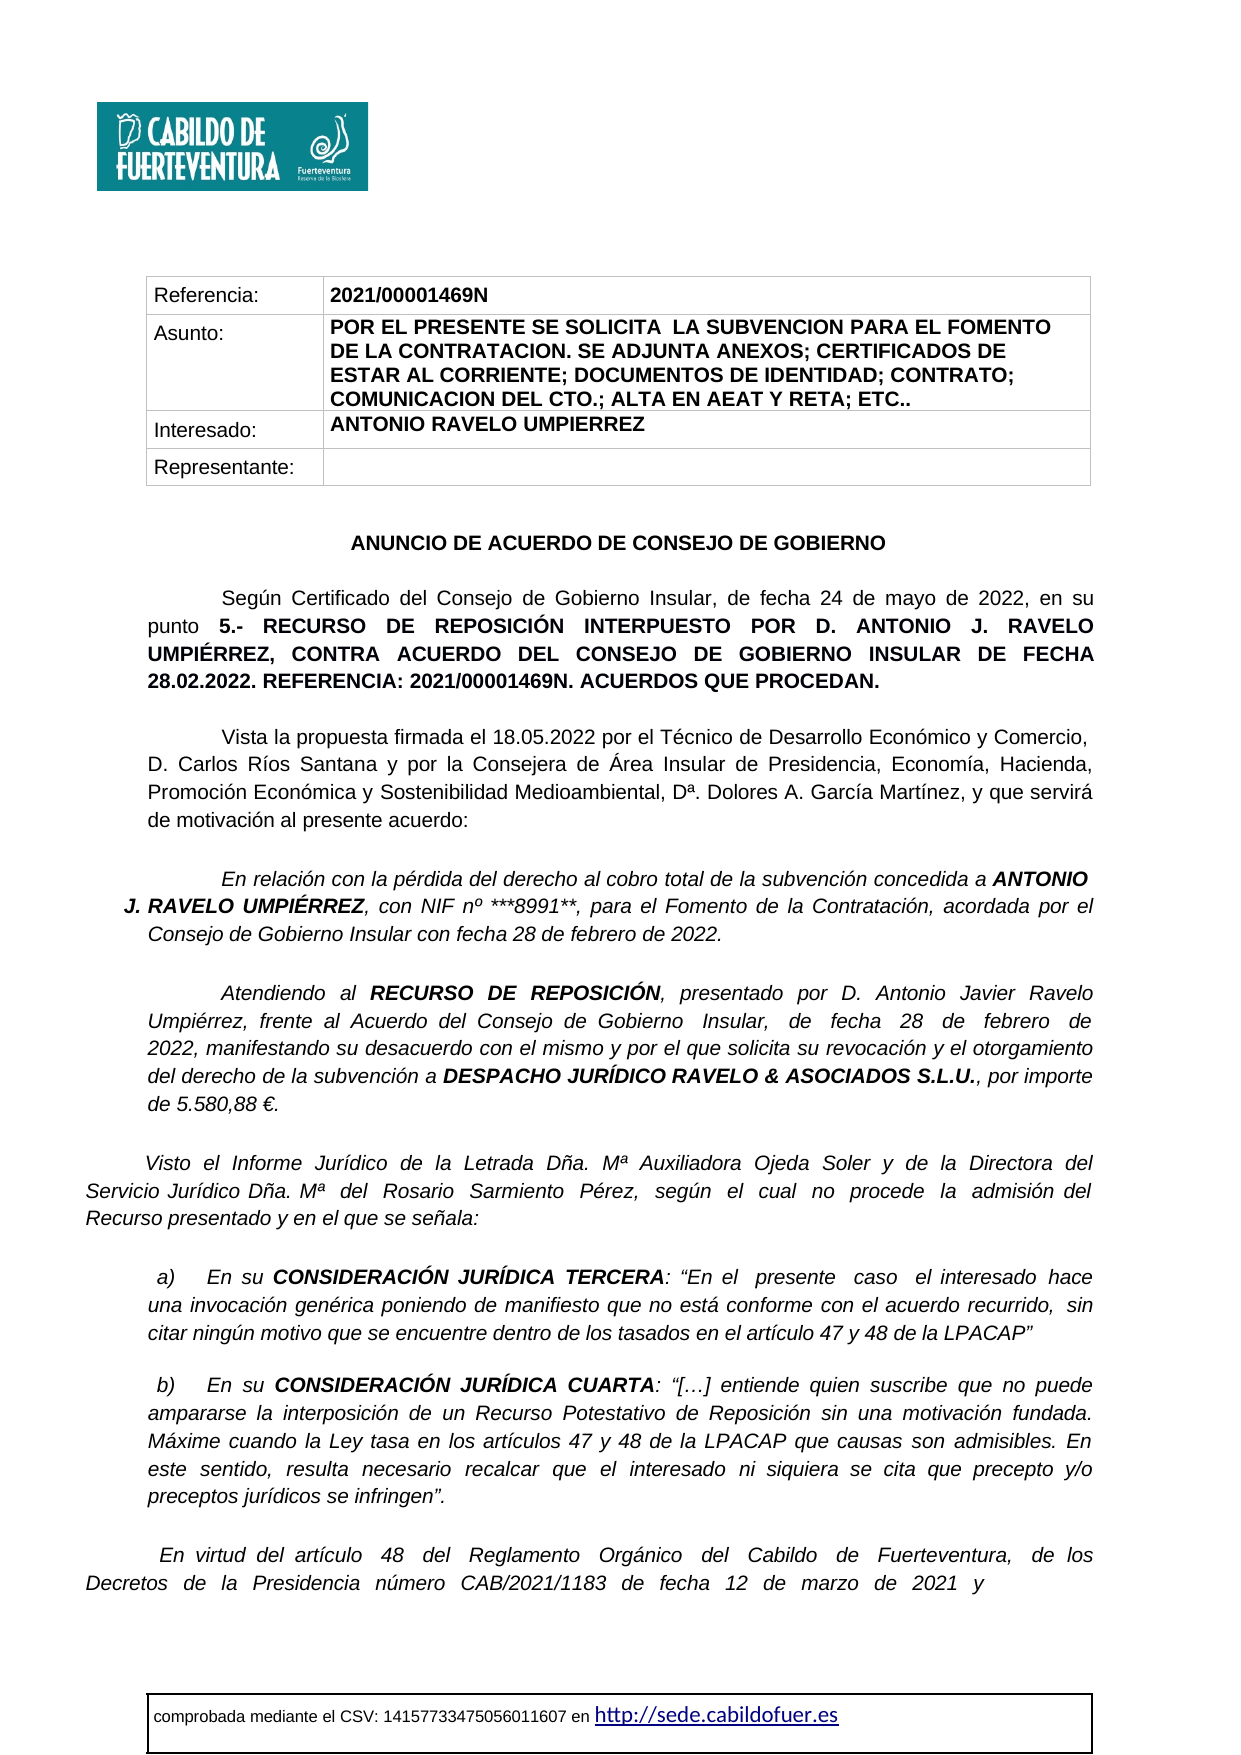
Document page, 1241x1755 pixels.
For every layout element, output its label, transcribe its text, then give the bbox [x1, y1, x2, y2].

table_header 2021/00001469N [324, 277, 1090, 313]
table_cell POR EL PRESENTE SE SOLICITA LA SUBVENCION PARA EL FOMENTO DE LA CONTRATACION. SE ADJUNTA ANEXOS; CERTIFICADOS DE ESTAR AL CORRIENTE; DOCUMENTOS DE IDENTIDAD; CONTRATO; COMUNICACION DEL CTO.; ALTA EN AEAT Y RETA; ETC.. [324, 315, 1090, 410]
table_cell [324, 449, 1090, 485]
table_header Referencia: [147, 277, 323, 313]
text Atendiendo al RECURSO DE REPOSICIÓN, presentado por D. Antonio Javier Ravelo Umpiérrez, frente al Acuerdo del Consejo de Gobierno Insular, de fecha 28 de febrero de 2022, manifestando su desacuerdo con el mismo y por el que solicita su revocación y el otorgamiento del derecho de la subvención a DESPACHO JURÍDICO RAVELO & ASOCIADOS S.L.U., por importe de 5.580,88 €. [147, 981, 1093, 1116]
text En virtud del artículo 48 del Reglamento Orgánico del Cabildo de Fuerteventura, de los Decretos de la Presidencia número CAB/2021/1183 de fecha 12 de marzo de 2021 y [85, 1543, 1093, 1595]
table_cell ANTONIO RAVELO UMPIERREZ [324, 411, 1090, 448]
subtitle Vista la propuesta firmada el 18.05.2022 por el Técnico de Desarrollo Económico y Comercio, [221, 724, 1107, 748]
list En su CONSIDERACIÓN JURÍDICA CUARTA: “[…] entiende quien suscribe que no puede ampararse la interposición de un Recurso Potestativo de Reposición sin una motivación fundada. Máxime cuando la Ley tasa en los artículos 47 y 48 de la LPACAP que causas son admisibles. En este sentido, resulta necesario recalcar que el interesado ni siquiera se cita que precepto y/o preceptos jurídicos se infringen”. [98, 1373, 1093, 1508]
table_cell Representante: [147, 449, 323, 485]
text Según Certificado del Consejo de Gobierno Insular, de fecha 24 de mayo de 2022, en su punto 5.- RECURSO DE REPOSICIÓN INTERPUESTO POR D. ANTONIO J. RAVELO UMPIÉRREZ, CONTRA ACUERDO DEL CONSEJO DE GOBIERNO INSULAR DE FECHA 28.02.2022. REFERENCIA: 2021/00001469N. ACUERDOS QUE PROCEDAN. [147, 586, 1094, 693]
table_cell Asunto: [147, 315, 323, 410]
text En relación con la pérdida del derecho al cobro total de la subvención concedida a ANTONIO [221, 867, 1107, 891]
list En su CONSIDERACIÓN JURÍDICA TERCERA: “En el presente caso el interesado hace una invocación genérica poniendo de manifiesto que no está conforme con el acuerdo recurrido, sin citar ningún motivo que se encuentre dentro de los tasados en el artículo 47 y 48 de la LPACAP” [98, 1265, 1093, 1344]
text ANUNCIO DE ACUERDO DE CONSEJO DE GOBIERNO [350, 531, 1107, 555]
list RAVELO UMPIÉRREZ, con NIF nº ***8991**, para el Fomento de la Contratación, acordada por el Consejo de Gobierno Insular con fecha 28 de febrero de 2022. [124, 894, 1093, 946]
table_cell Interesado: [147, 411, 323, 448]
text D. Carlos Ríos Santana y por la Consejera de Área Insular de Presidencia, Economía, Hacienda, Promoción Económica y Sostenibilidad Medioambiental, Dª. Dolores A. García Martínez, y que servirá de motivación al presente acuerdo: [147, 752, 1093, 831]
text Visto el Informe Jurídico de la Letrada Dña. Mª Auxiliadora Ojeda Soler y de la Directora del Servicio Jurídico Dña. Mª del Rosario Sarmiento Pérez, según el cual no procede la admisión del Recurso presentado y en el que se señala: [85, 1151, 1093, 1230]
